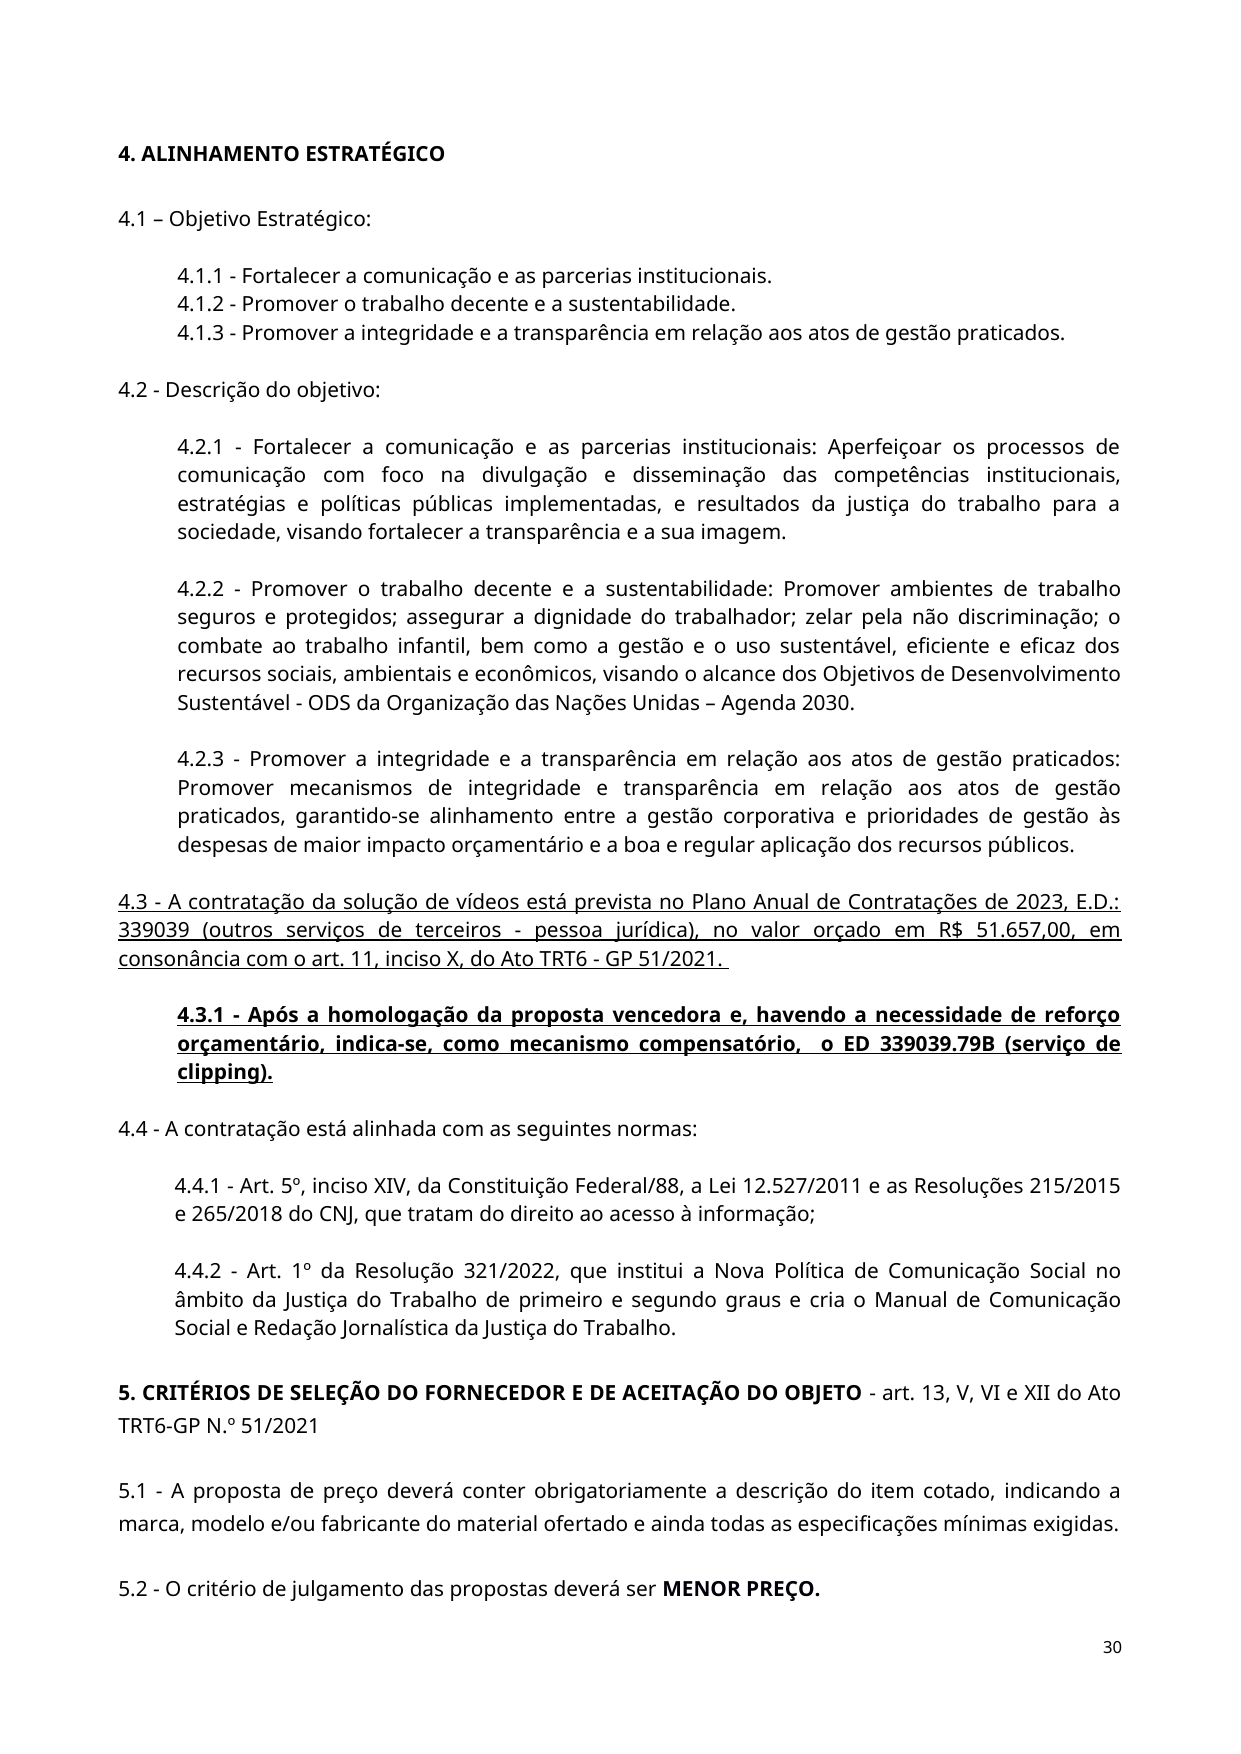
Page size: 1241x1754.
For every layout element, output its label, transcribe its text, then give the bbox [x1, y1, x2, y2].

text 4. ALINHAMENTO ESTRATÉGICO [118, 139, 1122, 167]
text 5.1 - A proposta de preço deverá conter obrigatoriamente a descrição do item cotado, indicando a marca, modelo e/ou fabricante do material ofertado e ainda todas as especificações mínimas exigidas. [118, 1476, 1122, 1537]
text 5. CRITÉRIOS DE SELEÇÃO DO FORNECEDOR E DE ACEITAÇÃO DO OBJETO - art. 13, V, VI e XII do Ato TRT6-GP N.º 51/2021 [118, 1378, 1122, 1439]
text 4.4.2 - Art. 1º da Resolução 321/2022, que institui a Nova Política de Comunicação Social no âmbito da Justiça do Trabalho de primeiro e segundo graus e cria o Manual de Comunicação Social e Redação Jornalística da Justiça do Trabalho. [174, 1256, 1122, 1342]
text clipping). [177, 1054, 1122, 1086]
text 4.2.3 - Promover a integridade e a transparência em relação aos atos de gestão praticados: Promover mecanismos de integridade e transparência em relação aos atos de gestão praticados, garantido-se alinhamento entre a gestão corporativa e prioridades de gestão às despesas de maior impacto orçamentário e a boa e regular aplicação dos recursos públicos. [177, 744, 1122, 858]
text 4.1 – Objetivo Estratégico: [118, 204, 1122, 233]
text 4.1.3 - Promover a integridade e a transparência em relação aos atos de gestão praticados. [177, 318, 1122, 346]
text 5.2 - O critério de julgamento das propostas deverá ser MENOR PREÇO. [118, 1574, 1122, 1603]
text consonância com o art. 11, inciso X, do Ato TRT6 - GP 51/2021. [118, 941, 1122, 972]
text 4.4.1 - Art. 5º, inciso XIV, da Constituição Federal/88, a Lei 12.527/2011 e as Resoluções 215/2015 e 265/2018 do CNJ, que tratam do direito ao acesso à informação; [174, 1171, 1122, 1228]
text 4.3 - A contratação da solução de vídeos está prevista no Plano Anual de Contratações de 2023, E.D.: 339039 (outros serviços de terceiros - pessoa jurídica), no valor orçado em R$ 51.657,00, em [118, 887, 1122, 939]
text 4.2 - Descrição do objetivo: [118, 375, 1122, 403]
text 4.4 - A contratação está alinhada com as seguintes normas: [118, 1114, 1122, 1143]
text 4.2.2 - Promover o trabalho decente e a sustentabilidade: Promover ambientes de trabalho seguros e protegidos; assegurar a dignidade do trabalhador; zelar pela não discriminação; o combate ao trabalho infantil, bem como a gestão e o uso sustentável, eficiente e eficaz dos recursos sociais, ambientais e econômicos, visando o alcance dos Objetivos de Desenvolvimento Sustentável - ODS da Organização das Nações Unidas – Agenda 2030. [177, 574, 1122, 716]
text 4.3.1 - Após a homologação da proposta vencedora e, havendo a necessidade de reforço orçamentário, indica-se, como mecanismo compensatório, o ED 339039.79B (serviço de [177, 1001, 1122, 1053]
text 4.1.1 - Fortalecer a comunicação e as parcerias institucionais. [177, 261, 1122, 289]
text 4.1.2 - Promover o trabalho decente e a sustentabilidade. [177, 289, 1122, 318]
text 4.2.1 - Fortalecer a comunicação e as parcerias institucionais: Aperfeiçoar os processos de comunicação com foco na divulgação e disseminação das competências institucionais, estratégias e políticas públicas implementadas, e resultados da justiça do trabalho para a sociedade, visando fortalecer a transparência e a sua imagem. [177, 432, 1122, 546]
